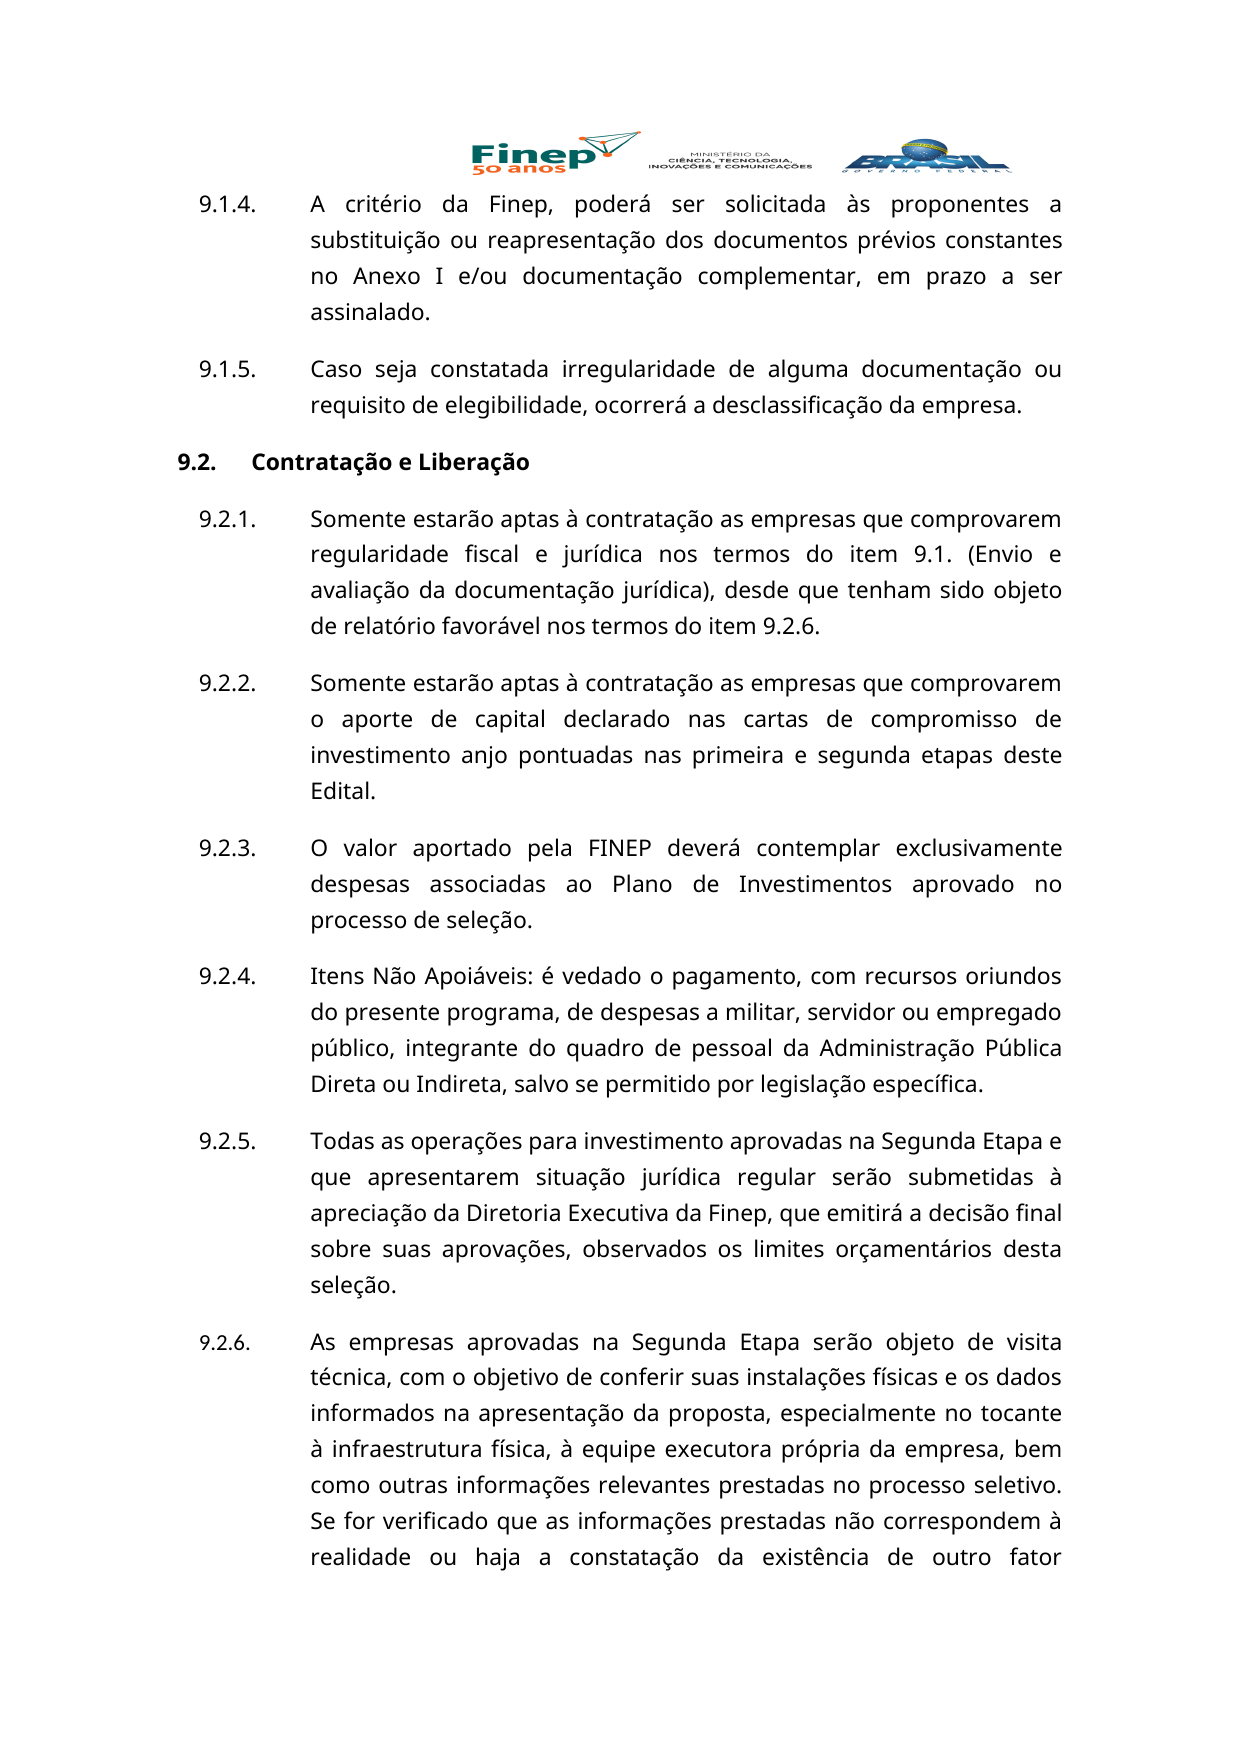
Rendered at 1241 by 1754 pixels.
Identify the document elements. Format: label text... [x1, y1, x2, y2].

list Caso seja constatada irregularidade de alguma documentação ou requisito de elegibilidade, ocorrerá a desclassificação da empresa. [198, 353, 1063, 420]
list Itens Não Apoiáveis: é vedado o pagamento, com recursos oriundos do presente programa, de despesas a militar, servidor ou empregado público, integrante do quadro de pessoal da Administração Pública Direta ou Indireta, salvo se permitido por legislação específica. [198, 960, 1063, 1099]
picture [467, 125, 1014, 186]
list Todas as operações para investimento aprovadas na Segunda Etapa e que apresentarem situação jurídica regular serão submetidas à apreciação da Diretoria Executiva da Finep, que emitirá a decisão final sobre suas aprovações, observados os limites orçamentários desta seleção. [198, 1125, 1063, 1300]
list A critério da Finep, poderá ser solicitada às proponentes a substituição ou reapresentação dos documentos prévios constantes no Anexo I e/ou documentação complementar, em prazo a ser assinalado. [198, 188, 1063, 327]
list Somente estarão aptas à contratação as empresas que comprovarem regularidade fiscal e jurídica nos termos do item 9.1. (Envio e avaliação da documentação jurídica), desde que tenham sido objeto de relatório favorável nos termos do item 9.2.6. [198, 502, 1063, 642]
list O valor aportado pela FINEP deverá contemplar exclusivamente despesas associadas ao Plano de Investimentos aprovado no processo de seleção. [198, 832, 1063, 935]
list Somente estarão aptas à contratação as empresas que comprovarem o aporte de capital declarado nas cartas de compromisso de investimento anjo pontuadas nas primeira e segunda etapas deste Edital. [198, 667, 1063, 806]
list Contratação e Liberação [177, 446, 1063, 477]
list As empresas aprovadas na Segunda Etapa serão objeto de visita técnica, com o objetivo de conferir suas instalações físicas e os dados informados na apresentação da proposta, especialmente no tocante à infraestrutura física, à equipe executora própria da empresa, bem como outras informações relevantes prestadas no processo seletivo. Se for verificado que as informações prestadas não correspondem à realidade ou haja a constatação da existência de outro fator [198, 1325, 1063, 1572]
